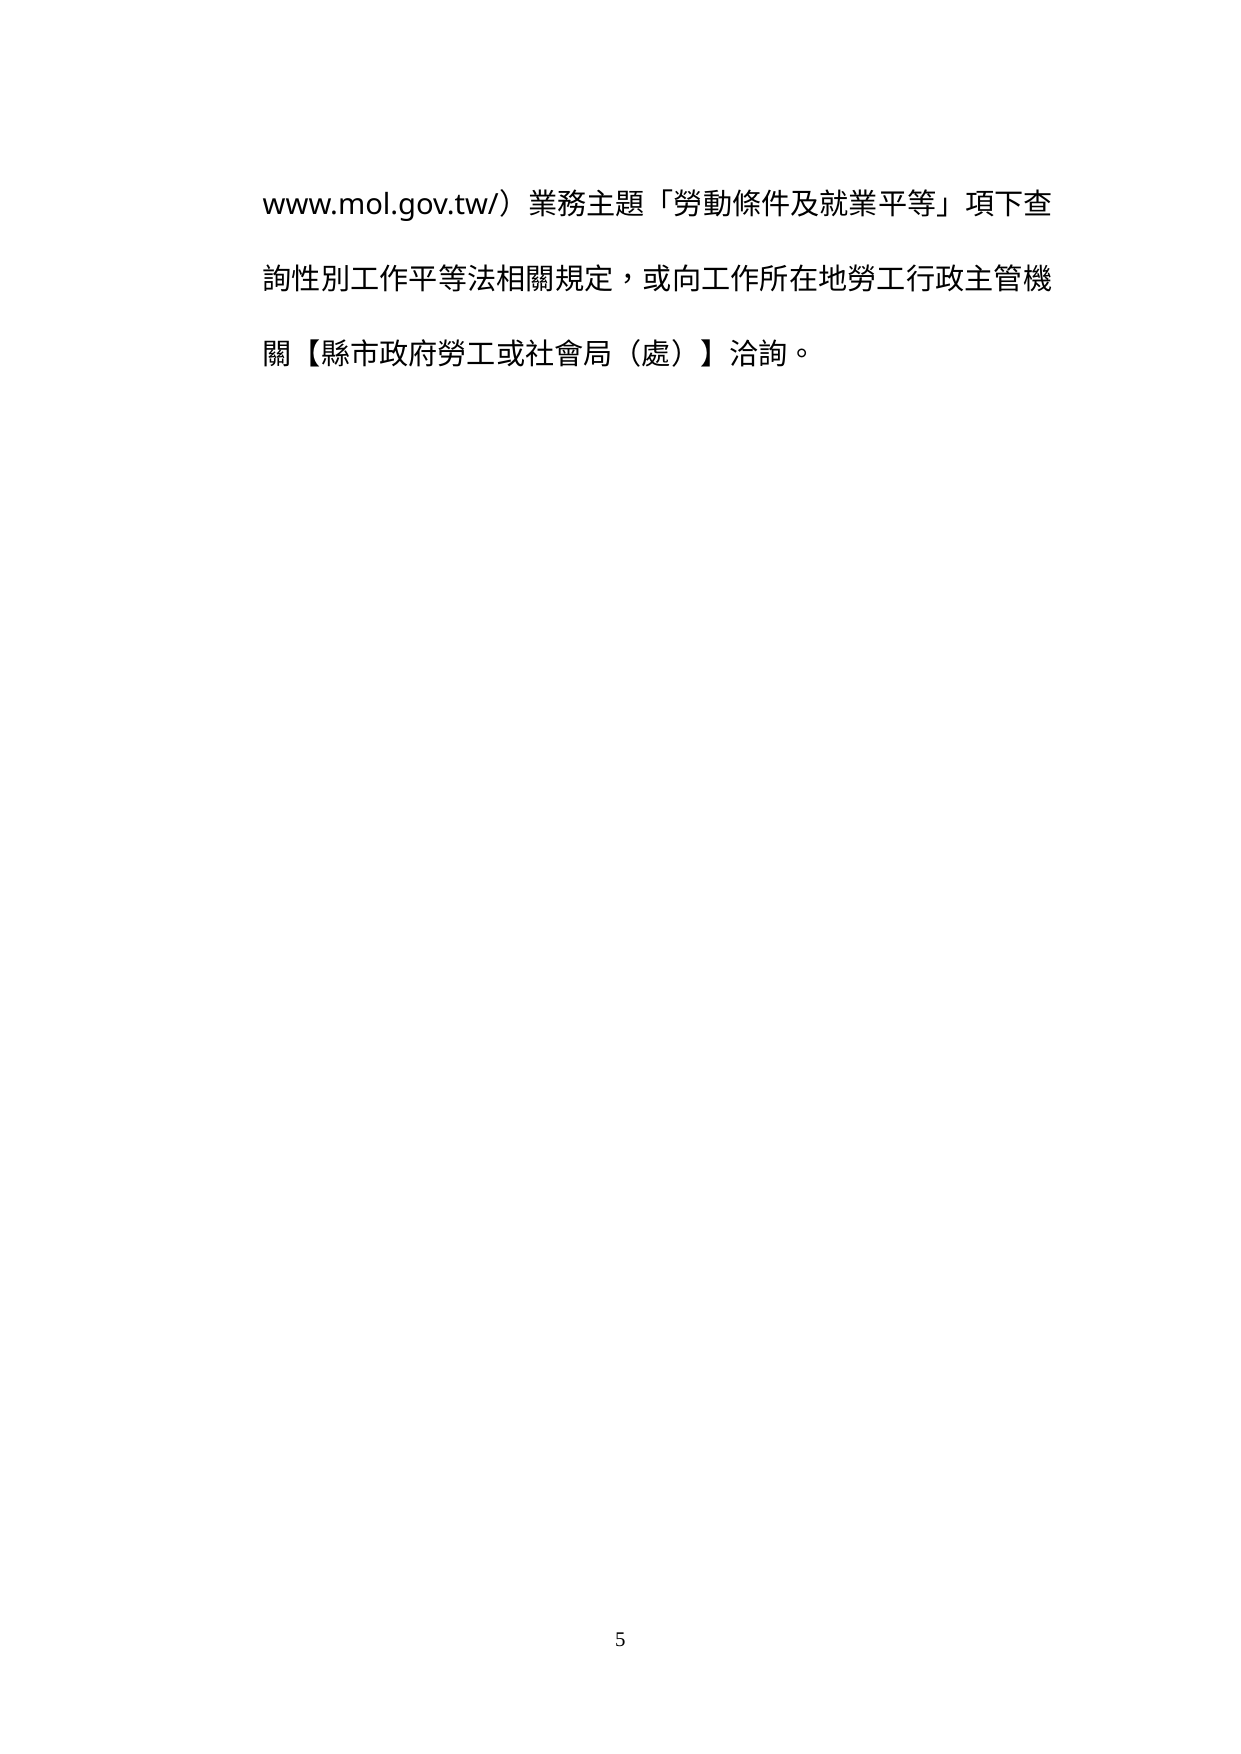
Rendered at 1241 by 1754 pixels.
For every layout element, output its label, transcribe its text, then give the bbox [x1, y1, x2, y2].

list www.mol.gov.tw/）業務主題「勞動條件及就業平等」項下查詢性別工作平等法相關規定，或向工作所在地勞工行政主管機關【縣市政府勞工或社會局（處）】洽詢。 [187, 164, 1053, 389]
